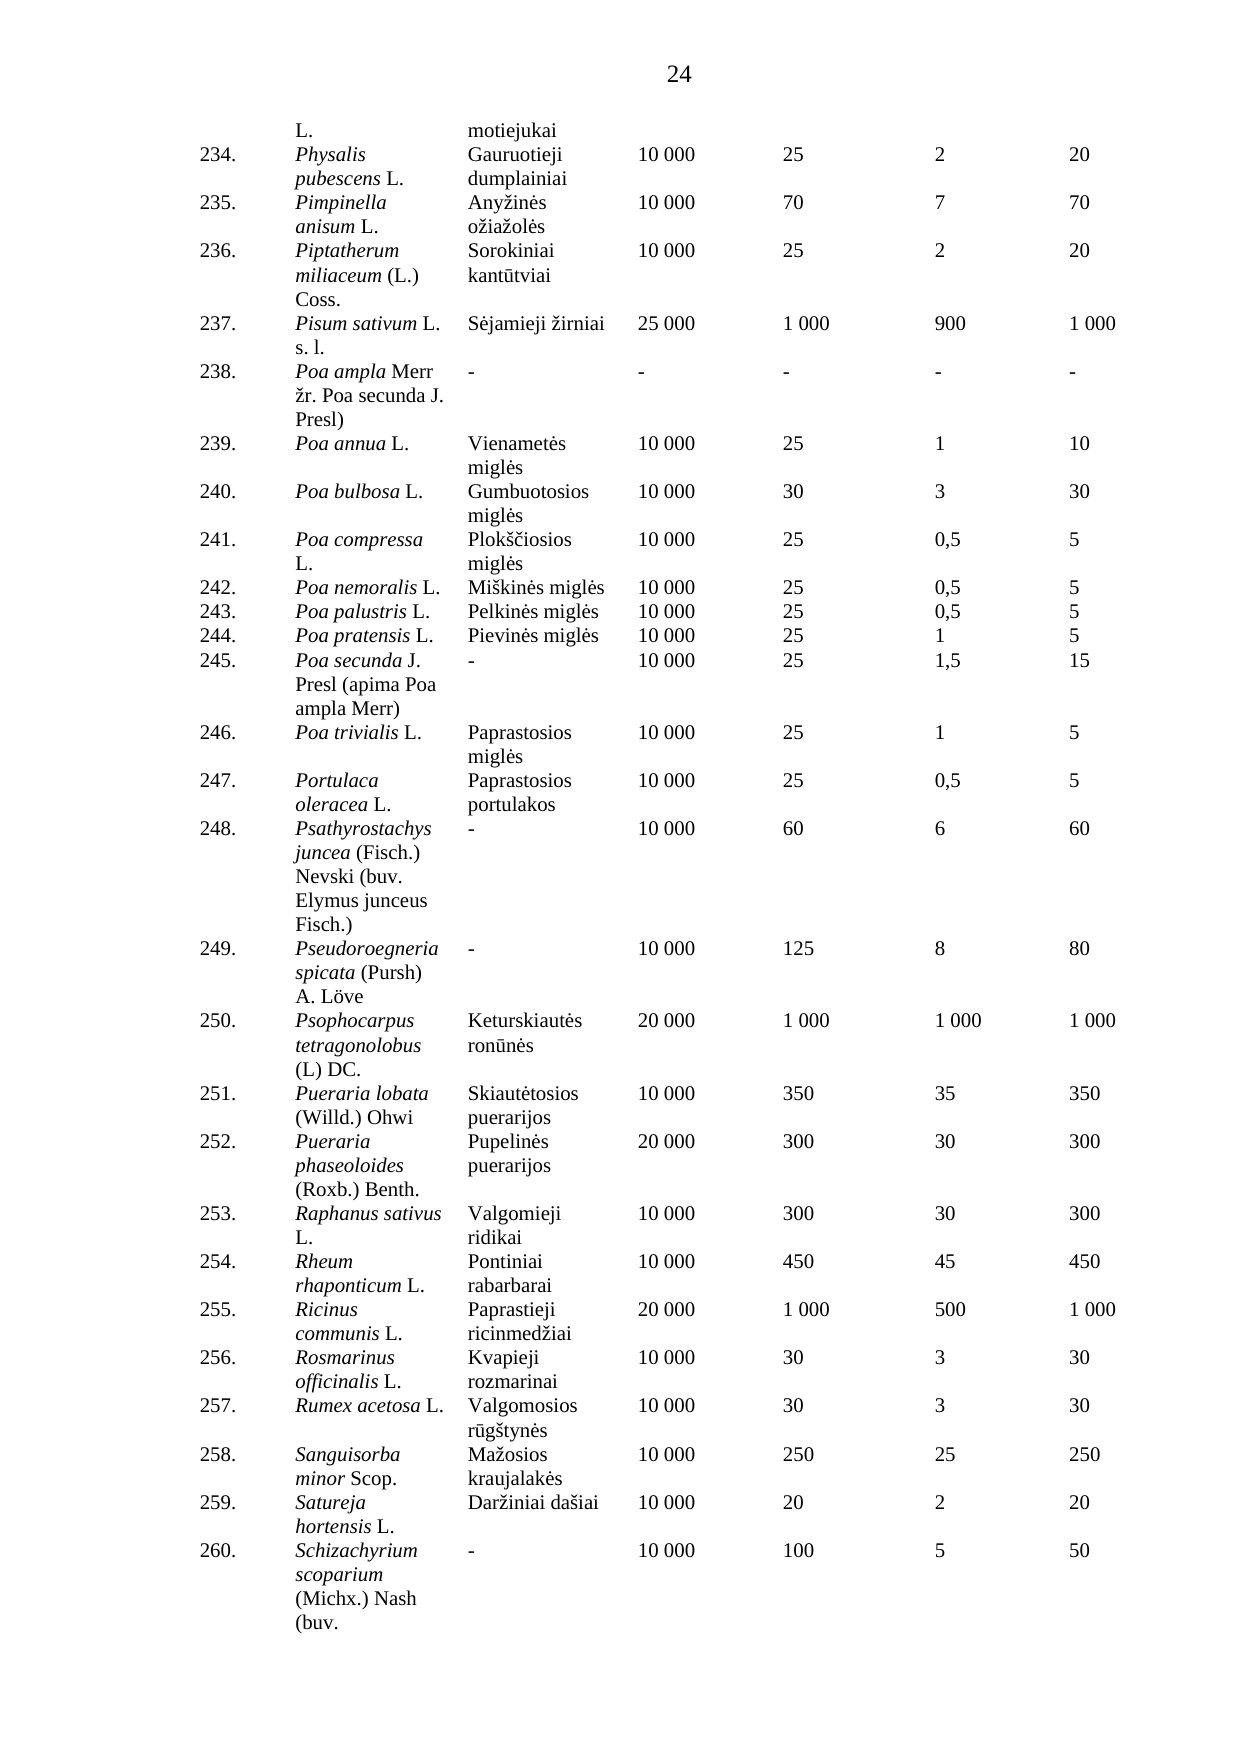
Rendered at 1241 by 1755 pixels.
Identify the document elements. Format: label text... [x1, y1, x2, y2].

table_cell 235. [189, 190, 284, 238]
table_cell 10 000 [627, 816, 772, 936]
table_cell 30 [923, 1201, 1058, 1249]
table_cell 25 [772, 624, 923, 647]
table_cell 249. [189, 936, 284, 1008]
table_cell Paprastosios portulakos [456, 768, 627, 816]
table_cell 259. [189, 1490, 284, 1538]
table_cell 10 000 [627, 768, 772, 816]
table_cell 1 [923, 431, 1058, 479]
table_cell 25 [923, 1442, 1058, 1490]
table_cell - [1058, 359, 1192, 431]
table_cell 10 000 [627, 479, 772, 527]
table_cell Skiautėtosios puerarijos [456, 1081, 627, 1129]
table_cell 125 [772, 936, 923, 1008]
table_cell Schizachyrium scoparium (Michx.) Nash (buv. [284, 1538, 456, 1634]
table_cell L. [284, 118, 456, 142]
table_cell [772, 118, 923, 142]
table_cell 1 [923, 720, 1058, 768]
table_cell 6 [923, 816, 1058, 936]
table_cell 10 000 [627, 1081, 772, 1129]
table_cell 10 000 [627, 1538, 772, 1634]
table_cell motiejukai [456, 118, 627, 142]
table_cell 25 [772, 142, 923, 190]
table_cell 10 000 [627, 239, 772, 311]
table_cell 25 [772, 431, 923, 479]
table_cell 50 [1058, 1538, 1192, 1634]
table_cell Satureja hortensis L. [284, 1490, 456, 1538]
table_cell 10 000 [627, 624, 772, 647]
table_cell 5 [1058, 575, 1192, 599]
table_cell 244. [189, 624, 284, 647]
table_cell 236. [189, 239, 284, 311]
table_cell Pueraria lobata (Willd.) Ohwi [284, 1081, 456, 1129]
table_cell 260. [189, 1538, 284, 1634]
table_cell [1058, 118, 1192, 142]
table_cell 3 [923, 1345, 1058, 1393]
table_cell 5 [1058, 624, 1192, 647]
table_cell 10 000 [627, 431, 772, 479]
table_cell 70 [1058, 190, 1192, 238]
table_cell - [456, 936, 627, 1008]
table_cell 237. [189, 311, 284, 359]
table_cell 255. [189, 1297, 284, 1345]
table_cell 10 000 [627, 1345, 772, 1393]
table_cell 5 [1058, 720, 1192, 768]
table_cell 1 000 [772, 1009, 923, 1081]
table_cell 10 000 [627, 190, 772, 238]
table_cell - [627, 359, 772, 431]
table_cell 70 [772, 190, 923, 238]
table_cell 240. [189, 479, 284, 527]
table_cell 10 000 [627, 1442, 772, 1490]
table_cell Pievinės miglės [456, 624, 627, 647]
table_cell 25 [772, 239, 923, 311]
table_cell 10 000 [627, 575, 772, 599]
table_cell 30 [1058, 1394, 1192, 1442]
table_cell Poa trivialis L. [284, 720, 456, 768]
table_cell 248. [189, 816, 284, 936]
table_cell 20 000 [627, 1297, 772, 1345]
table_cell 0,5 [923, 527, 1058, 575]
table_cell 45 [923, 1249, 1058, 1297]
table_cell 250 [772, 1442, 923, 1490]
table_cell Psophocarpus tetragonolobus (L) DC. [284, 1009, 456, 1081]
table_cell 60 [772, 816, 923, 936]
table_cell 25 [772, 720, 923, 768]
table_cell 1 000 [1058, 1297, 1192, 1345]
table_cell [923, 118, 1058, 142]
table_cell Miškinės miglės [456, 575, 627, 599]
table_cell 10 000 [627, 720, 772, 768]
table_cell 10 000 [627, 648, 772, 720]
table_cell Keturskiautės ronūnės [456, 1009, 627, 1081]
table_cell 0,5 [923, 575, 1058, 599]
table_cell Paprastosios miglės [456, 720, 627, 768]
table_cell 250. [189, 1009, 284, 1081]
table_cell 250 [1058, 1442, 1192, 1490]
table_cell 0,5 [923, 768, 1058, 816]
table_cell 300 [772, 1129, 923, 1201]
table_cell 238. [189, 359, 284, 431]
table_cell 25 [772, 527, 923, 575]
table_cell Pisum sativum L. s. l. [284, 311, 456, 359]
table_cell Ricinus communis L. [284, 1297, 456, 1345]
table_cell 20 [1058, 1490, 1192, 1538]
table_cell 30 [1058, 479, 1192, 527]
table_cell Poa pratensis L. [284, 624, 456, 647]
table_cell 300 [1058, 1201, 1192, 1249]
table_cell Vienametės miglės [456, 431, 627, 479]
table_cell 350 [1058, 1081, 1192, 1129]
table_cell Portulaca oleracea L. [284, 768, 456, 816]
table_cell 256. [189, 1345, 284, 1393]
table_cell Pueraria phaseoloides (Roxb.) Benth. [284, 1129, 456, 1201]
table_cell 25 [772, 648, 923, 720]
table_cell 5 [1058, 768, 1192, 816]
table_cell 10 000 [627, 142, 772, 190]
table_cell Poa ampla Merr žr. Poa secunda J. Presl) [284, 359, 456, 431]
table_cell 2 [923, 239, 1058, 311]
table_cell Paprastieji ricinmedžiai [456, 1297, 627, 1345]
table_cell Physalis pubescens L. [284, 142, 456, 190]
table_cell Piptatherum miliaceum (L.) Coss. [284, 239, 456, 311]
table_cell 1 000 [772, 1297, 923, 1345]
table_cell Sorokiniai kantūtviai [456, 239, 627, 311]
table_cell Pelkinės miglės [456, 599, 627, 623]
table_cell 30 [772, 1345, 923, 1393]
table_cell 1,5 [923, 648, 1058, 720]
table_cell Poa annua L. [284, 431, 456, 479]
table_cell 900 [923, 311, 1058, 359]
table_cell 25 000 [627, 311, 772, 359]
table_cell Gumbuotosios miglės [456, 479, 627, 527]
table_cell 8 [923, 936, 1058, 1008]
table_cell - [456, 359, 627, 431]
table_cell 10 000 [627, 1201, 772, 1249]
table_cell Anyžinės ožiažolės [456, 190, 627, 238]
table_cell Valgomosios rūgštynės [456, 1394, 627, 1442]
table_cell 300 [772, 1201, 923, 1249]
table_cell Rheum rhaponticum L. [284, 1249, 456, 1297]
table_cell 241. [189, 527, 284, 575]
table_cell 258. [189, 1442, 284, 1490]
table_cell 350 [772, 1081, 923, 1129]
table_cell 5 [923, 1538, 1058, 1634]
table_cell - [923, 359, 1058, 431]
table_cell 20 000 [627, 1009, 772, 1081]
table_cell 25 [772, 599, 923, 623]
table_cell 247. [189, 768, 284, 816]
table_cell Poa secunda J. Presl (apima Poa ampla Merr) [284, 648, 456, 720]
table_cell 35 [923, 1081, 1058, 1129]
table_cell 450 [1058, 1249, 1192, 1297]
table_cell 20 000 [627, 1129, 772, 1201]
table_cell 252. [189, 1129, 284, 1201]
table_cell 500 [923, 1297, 1058, 1345]
table_cell 1 000 [1058, 311, 1192, 359]
table_cell Sėjamieji žirniai [456, 311, 627, 359]
table_cell Raphanus sativus L. [284, 1201, 456, 1249]
table_cell 300 [1058, 1129, 1192, 1201]
table_cell 251. [189, 1081, 284, 1129]
table_cell 242. [189, 575, 284, 599]
table_cell Pupelinės puerarijos [456, 1129, 627, 1201]
table_cell 245. [189, 648, 284, 720]
table_cell Poa palustris L. [284, 599, 456, 623]
table_cell 253. [189, 1201, 284, 1249]
table_cell [627, 118, 772, 142]
table_cell Psathyrostachys juncea (Fisch.) Nevski (buv. Elymus junceus Fisch.) [284, 816, 456, 936]
table_cell 10 000 [627, 527, 772, 575]
table_cell Pimpinella anisum L. [284, 190, 456, 238]
table_cell 7 [923, 190, 1058, 238]
table_cell Sanguisorba minor Scop. [284, 1442, 456, 1490]
table_cell 234. [189, 142, 284, 190]
table_cell Poa bulbosa L. [284, 479, 456, 527]
table_cell Kvapieji rozmarinai [456, 1345, 627, 1393]
table_cell Poa nemoralis L. [284, 575, 456, 599]
table_cell [189, 118, 284, 142]
table_cell Rosmarinus officinalis L. [284, 1345, 456, 1393]
table_cell 15 [1058, 648, 1192, 720]
table_cell 100 [772, 1538, 923, 1634]
table_cell - [456, 816, 627, 936]
table_cell Daržiniai dašiai [456, 1490, 627, 1538]
table_cell 20 [772, 1490, 923, 1538]
table_cell 1 [923, 624, 1058, 647]
table_cell Rumex acetosa L. [284, 1394, 456, 1442]
table_cell 1 000 [1058, 1009, 1192, 1081]
table_cell Valgomieji ridikai [456, 1201, 627, 1249]
table_cell 10 000 [627, 599, 772, 623]
table_cell - [456, 1538, 627, 1634]
table_cell 239. [189, 431, 284, 479]
table_cell Mažosios kraujalakės [456, 1442, 627, 1490]
table_cell 5 [1058, 527, 1192, 575]
table_cell 20 [1058, 239, 1192, 311]
table_cell 60 [1058, 816, 1192, 936]
table_cell 10 000 [627, 1249, 772, 1297]
table_cell 5 [1058, 599, 1192, 623]
table_cell 10 000 [627, 936, 772, 1008]
table_cell - [456, 648, 627, 720]
table_cell 2 [923, 142, 1058, 190]
table_cell 25 [772, 575, 923, 599]
table_cell 30 [772, 1394, 923, 1442]
table_cell Gauruotieji dumplainiai [456, 142, 627, 190]
table_cell 80 [1058, 936, 1192, 1008]
table_cell 10 000 [627, 1394, 772, 1442]
table_cell Pontiniai rabarbarai [456, 1249, 627, 1297]
table_cell 25 [772, 768, 923, 816]
table_cell 30 [772, 479, 923, 527]
table_cell 3 [923, 1394, 1058, 1442]
table_cell 246. [189, 720, 284, 768]
table_cell 10 000 [627, 1490, 772, 1538]
table_cell Pseudoroegneria spicata (Pursh) A. Löve [284, 936, 456, 1008]
table_cell - [772, 359, 923, 431]
table_cell 450 [772, 1249, 923, 1297]
table_cell 2 [923, 1490, 1058, 1538]
table_cell Poa compressa L. [284, 527, 456, 575]
table_cell 243. [189, 599, 284, 623]
table_cell 257. [189, 1394, 284, 1442]
table_cell 254. [189, 1249, 284, 1297]
table_cell 30 [923, 1129, 1058, 1201]
table_cell 1 000 [772, 311, 923, 359]
table_cell 3 [923, 479, 1058, 527]
table_cell 1 000 [923, 1009, 1058, 1081]
table_cell Plokščiosios miglės [456, 527, 627, 575]
table_cell 0,5 [923, 599, 1058, 623]
table_cell 20 [1058, 142, 1192, 190]
table_cell 10 [1058, 431, 1192, 479]
table_cell 30 [1058, 1345, 1192, 1393]
